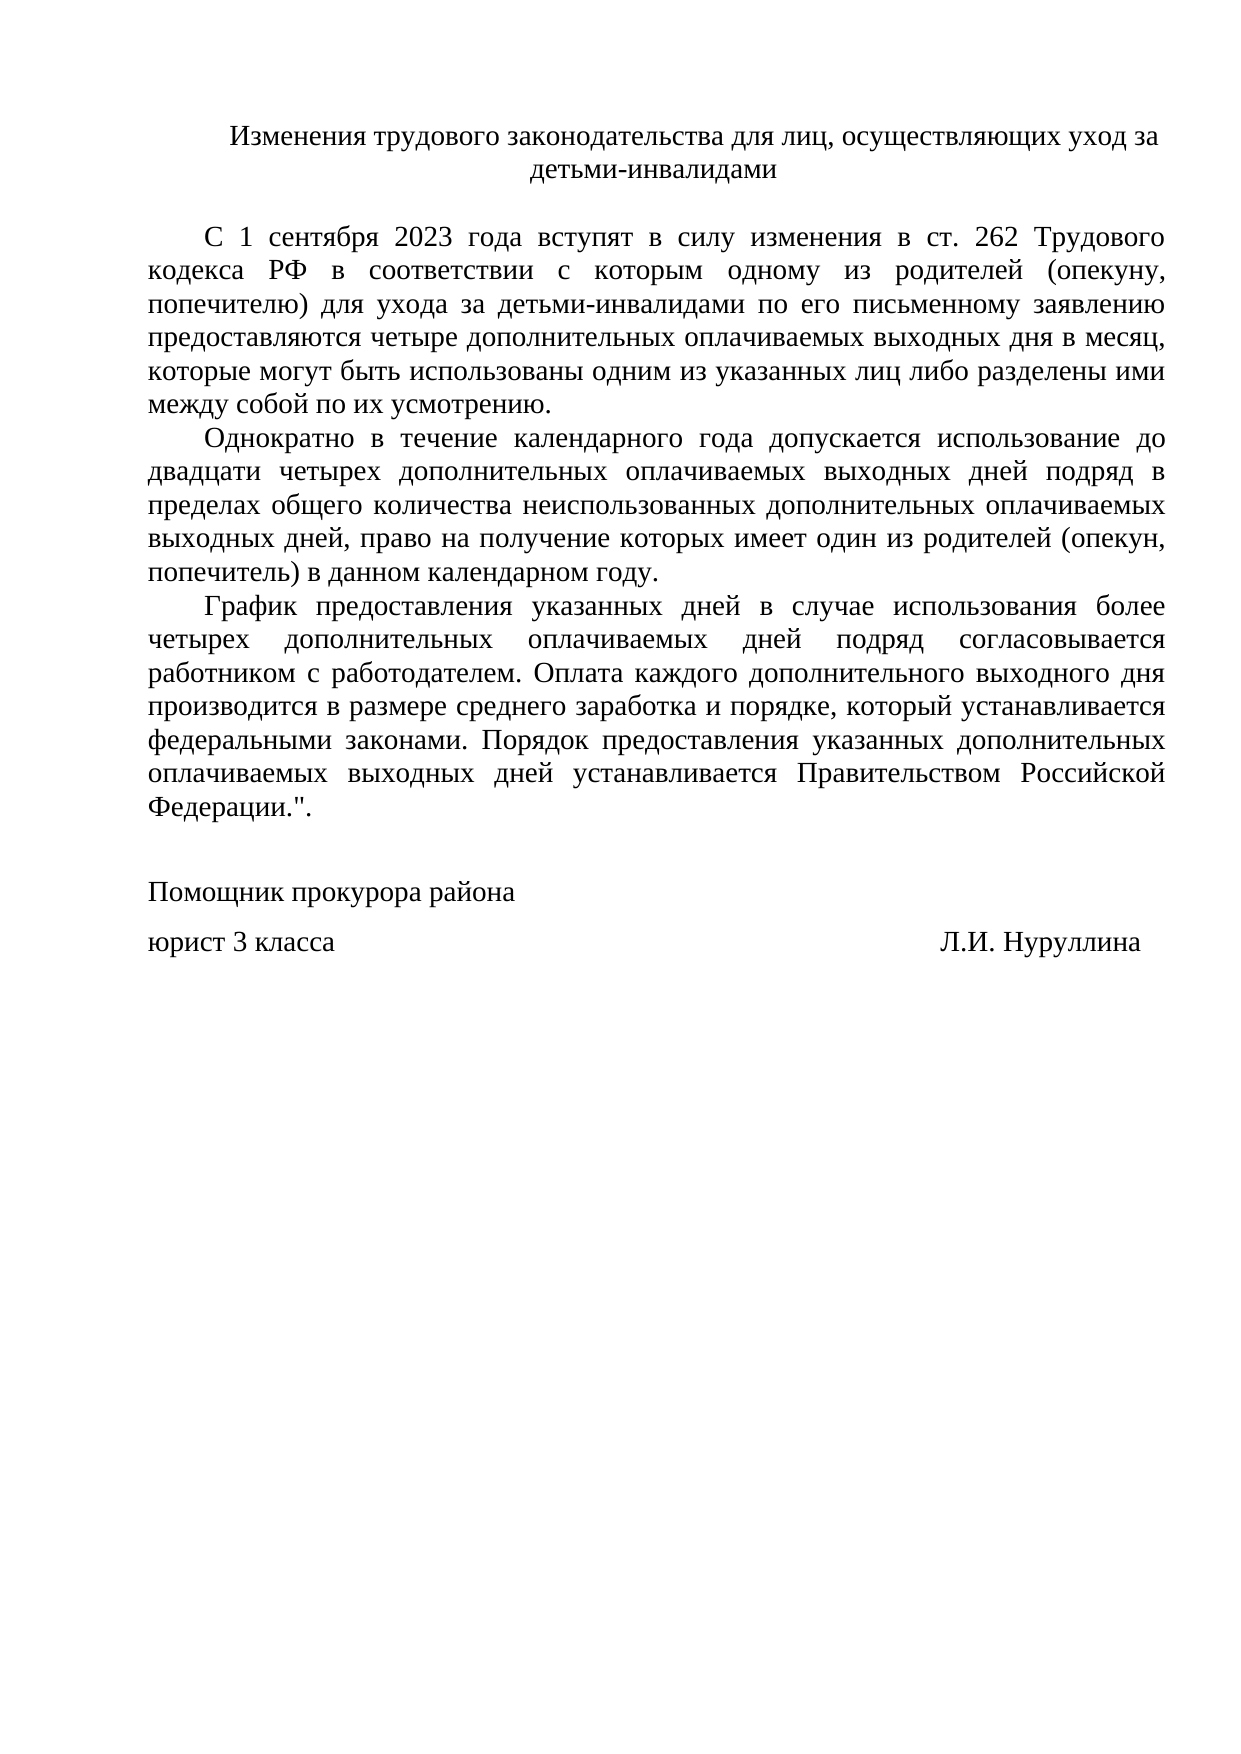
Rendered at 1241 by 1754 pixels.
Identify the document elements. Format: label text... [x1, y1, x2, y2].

text Помощник прокурора района [148, 881, 1167, 906]
text С 1 сентября 2023 года вступят в силу изменения в ст. 262 Трудового кодекса РФ в соответствии с которым одному из родителей (опекуну, попечителю) для ухода за детьми-инвалидами по его письменному заявлению предоставляются четыре дополнительных оплачиваемых выходных дня в месяц, которые могут быть использованы одним из указанных лиц либо разделены ими между собой по их усмотрению. [148, 219, 1167, 420]
text График предоставления указанных дней в случае использования более четырех дополнительных оплачиваемых дней подряд согласовывается работником с работодателем. Оплата каждого дополнительного выходного дня производится в размере среднего заработка и порядке, который устанавливается федеральными законами. Порядок предоставления указанных дополнительных оплачиваемых выходных дней устанавливается Правительством Российской Федерации.". [148, 588, 1167, 822]
text Однократно в течение календарного года допускается использование до двадцати четырех дополнительных оплачиваемых выходных дней подряд в пределах общего количества неиспользованных дополнительных оплачиваемых выходных дней, право на получение которых имеет один из родителей (опекун, попечитель) в данном календарном году. [148, 420, 1167, 588]
text юрист 3 класса Л.И. Нуруллина [148, 931, 1167, 956]
text Изменения трудового законодательства для лиц, осуществляющих уход за детьми-инвалидами [148, 118, 1167, 185]
